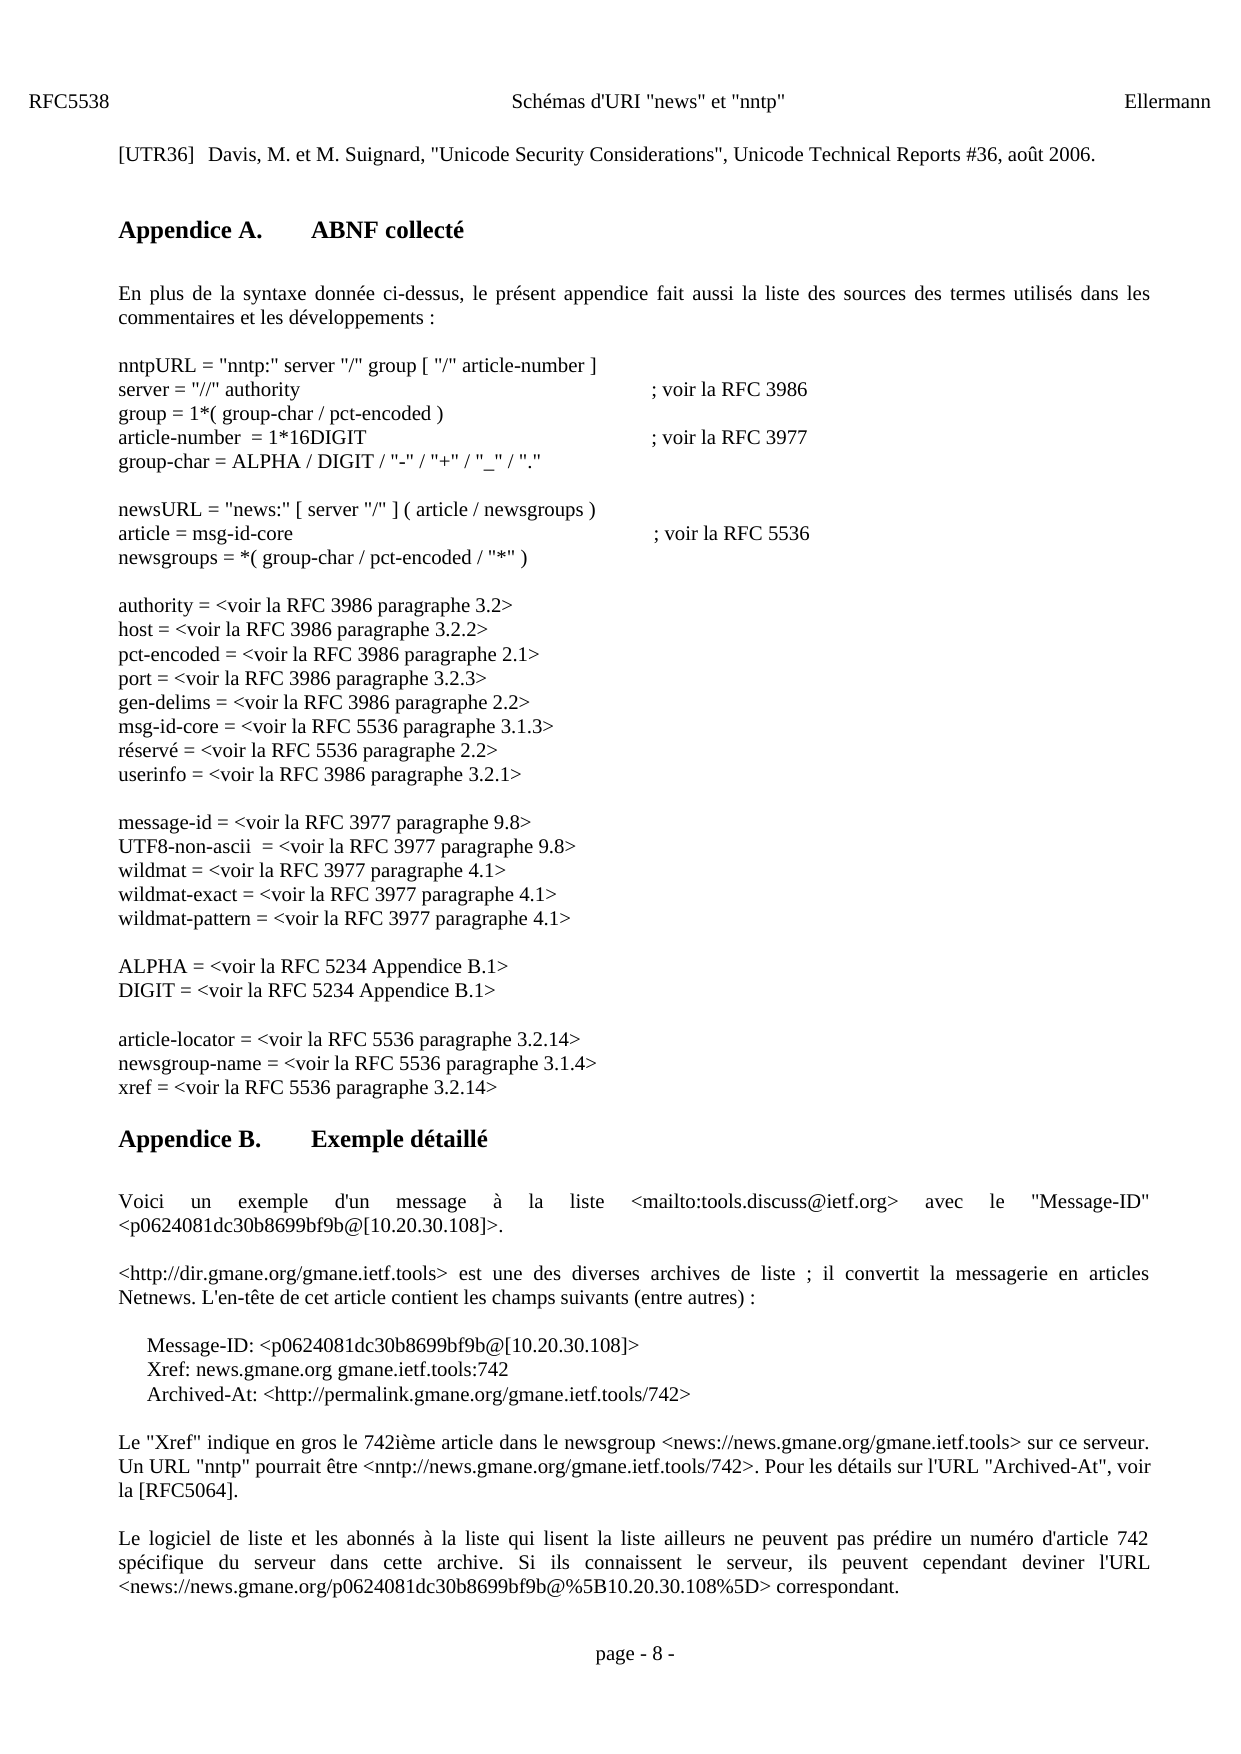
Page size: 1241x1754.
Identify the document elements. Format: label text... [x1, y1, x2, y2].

text Le logiciel de liste et les abonnés à la liste qui lisent la liste ailleurs ne peuvent pas prédire un numéro d'article 742 spécifique du serveur dans cette archive. Si ils connaissent le serveur, ils peuvent cependant deviner l'URL <news://news.gmane.org/p0624081dc30b8699bf9b@%5B10.20.30.108%5D> correspondant. [118, 1526, 1152, 1598]
text [UTR36] Davis, M. et M. Suignard, "Unicode Security Considerations", Unicode Technical Reports #36, août 2006. [118, 142, 1152, 166]
text newsgroups = *( group-char / pct-encoded / "*" ) [118, 545, 1152, 569]
subtitle Appendice A. ABNF collecté [118, 215, 1152, 244]
text message-id = <voir la RFC 3977 paragraphe 9.8> [118, 810, 1152, 834]
text group-char = ALPHA / DIGIT / "-" / "+" / "_" / "." [118, 449, 1152, 473]
text server = "//" authority ; voir la RFC 3986 [118, 377, 1152, 401]
text authority = <voir la RFC 3986 paragraphe 3.2> [118, 593, 1152, 617]
text pct-encoded = <voir la RFC 3986 paragraphe 2.1> [118, 641, 1152, 666]
text Xref: news.gmane.org gmane.ietf.tools:742 [147, 1357, 1152, 1381]
text <http://dir.gmane.org/gmane.ietf.tools> est une des diverses archives de liste ; il convertit la messagerie en articles Netnews. L'en-tête de cet article contient les champs suivants (entre autres) : [118, 1261, 1152, 1309]
text En plus de la syntaxe donnée ci-dessus, le présent appendice fait aussi la liste des sources des termes utilisés dans les commentaires et les développements : [118, 281, 1152, 329]
text UTF8-non-ascii = <voir la RFC 3977 paragraphe 9.8> [118, 834, 1152, 858]
text réservé = <voir la RFC 5536 paragraphe 2.2> [118, 738, 1152, 762]
text group = 1*( group-char / pct-encoded ) [118, 401, 1152, 425]
text Voici un exemple d'un message à la liste <mailto:tools.discuss@ietf.org> avec le "Message-ID" <p0624081dc30b8699bf9b@[10.20.30.108]>. [118, 1189, 1152, 1237]
text wildmat = <voir la RFC 3977 paragraphe 4.1> [118, 858, 1152, 882]
text wildmat-pattern = <voir la RFC 3977 paragraphe 4.1> [118, 906, 1152, 930]
text newsgroup-name = <voir la RFC 5536 paragraphe 3.1.4> [118, 1051, 1152, 1074]
text port = <voir la RFC 3986 paragraphe 3.2.3> [118, 666, 1152, 689]
text DIGIT = <voir la RFC 5234 Appendice B.1> [118, 978, 1152, 1002]
text ALPHA = <voir la RFC 5234 Appendice B.1> [118, 954, 1152, 978]
text article-locator = <voir la RFC 5536 paragraphe 3.2.14> [118, 1026, 1152, 1051]
text msg-id-core = <voir la RFC 5536 paragraphe 3.1.3> [118, 714, 1152, 738]
text nntpURL = "nntp:" server "/" group [ "/" article-number ] [118, 353, 1152, 377]
text Message-ID: <p0624081dc30b8699bf9b@[10.20.30.108]> [147, 1333, 1152, 1357]
text xref = <voir la RFC 5536 paragraphe 3.2.14> [118, 1074, 1152, 1099]
text Archived-At: <http://permalink.gmane.org/gmane.ietf.tools/742> [147, 1381, 1152, 1406]
text host = <voir la RFC 3986 paragraphe 3.2.2> [118, 617, 1152, 641]
text article-number = 1*16DIGIT ; voir la RFC 3977 [118, 425, 1152, 449]
text gen-delims = <voir la RFC 3986 paragraphe 2.2> [118, 689, 1152, 714]
text article = msg-id-core ; voir la RFC 5536 [118, 521, 1152, 545]
text newsURL = "news:" [ server "/" ] ( article / newsgroups ) [118, 497, 1152, 521]
text Le "Xref" indique en gros le 742ième article dans le newsgroup <news://news.gmane.org/gmane.ietf.tools> sur ce serveur. Un URL "nntp" pourrait être <nntp://news.gmane.org/gmane.ietf.tools/742>. Pour les détails sur l'URL "Archived-At", voir la [RFC5064]. [118, 1429, 1152, 1502]
text userinfo = <voir la RFC 3986 paragraphe 3.2.1> [118, 762, 1152, 786]
subtitle Appendice B. Exemple détaillé [118, 1124, 1152, 1152]
text wildmat-exact = <voir la RFC 3977 paragraphe 4.1> [118, 882, 1152, 906]
